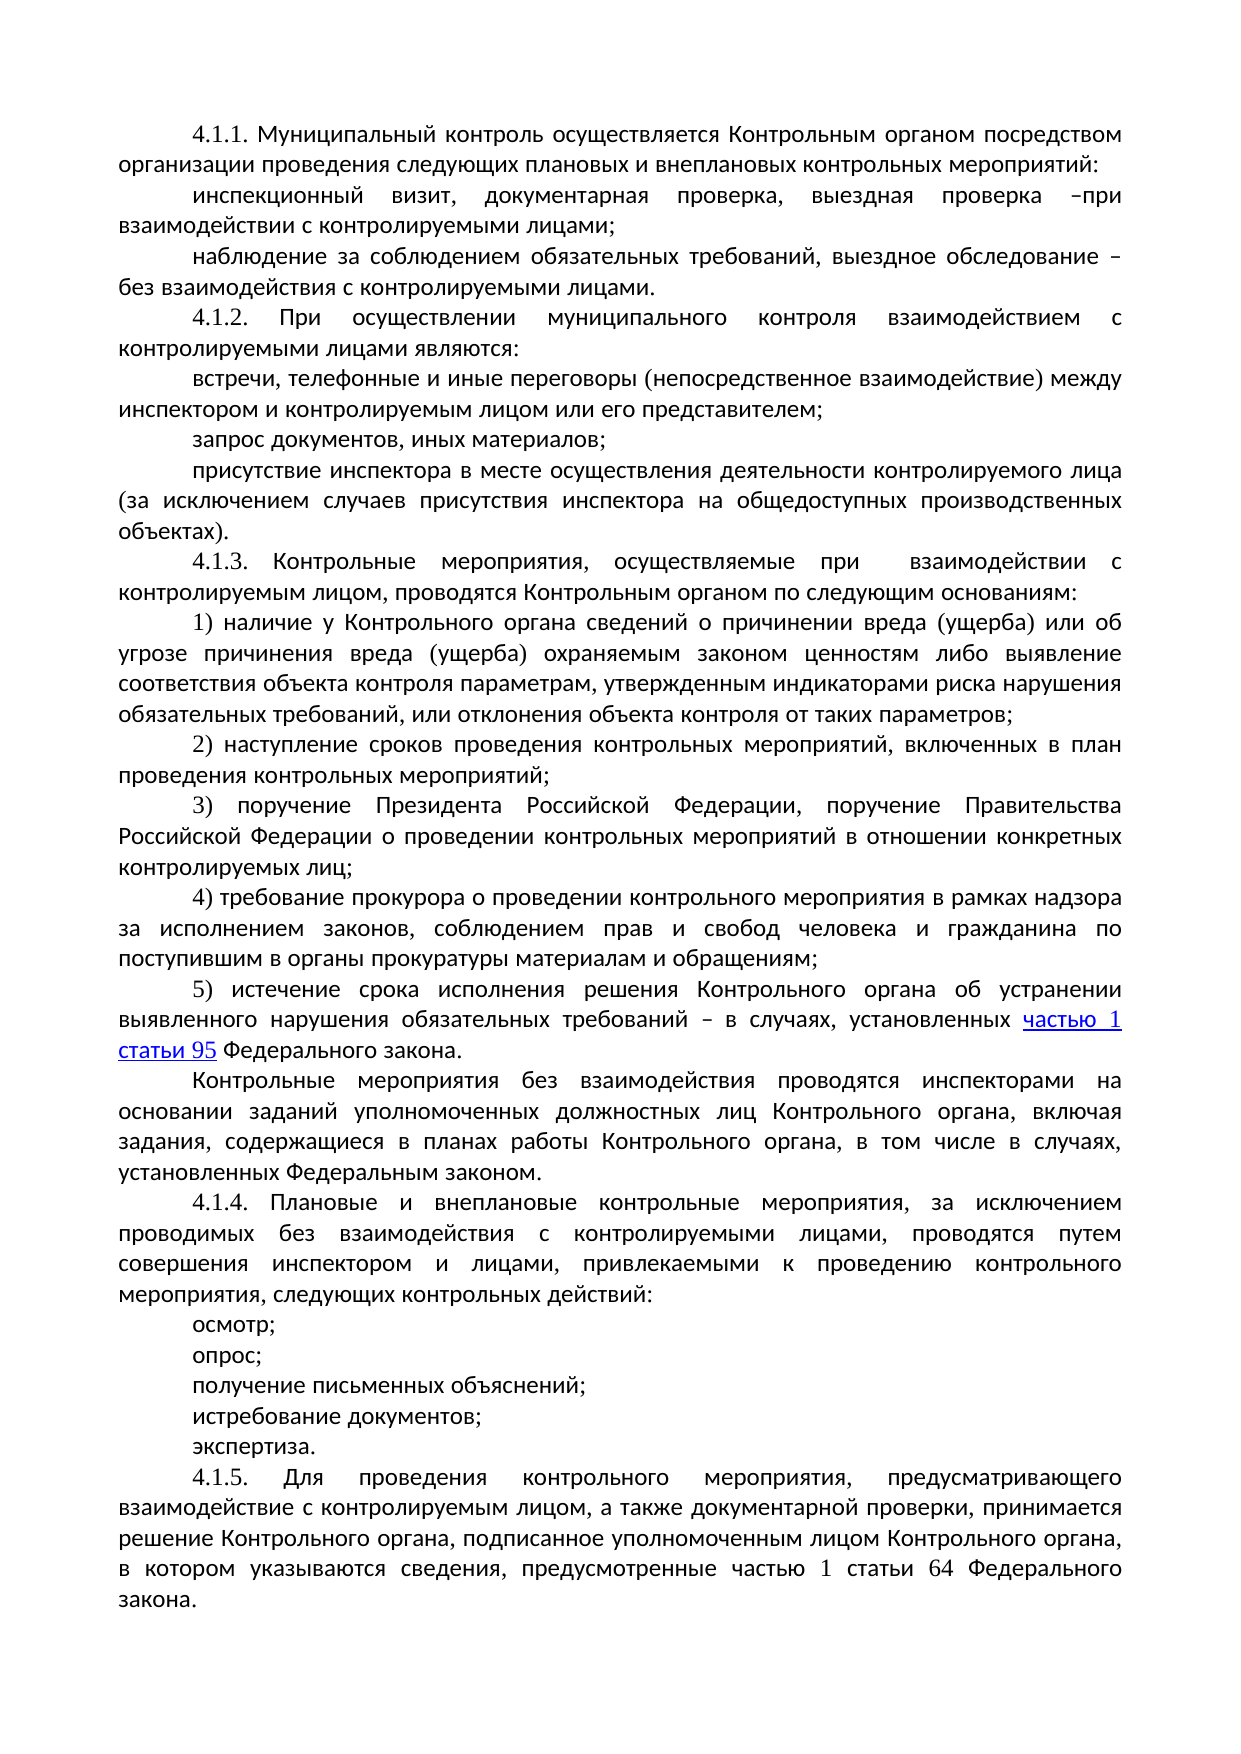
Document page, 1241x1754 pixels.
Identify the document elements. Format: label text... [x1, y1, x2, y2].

text 5) истечение срока исполнения решения Контрольного органа об устранении выявленного нарушения обязательных требований – в случаях, установленных частью 1 статьи 95 Федерального закона. [118, 973, 1122, 1064]
text 4.1.1. Муниципальный контроль осуществляется Контрольным органом посредством организации проведения следующих плановых и внеплановых контрольных мероприятий: [118, 118, 1122, 179]
text 2) наступление сроков проведения контрольных мероприятий, включенных в план проведения контрольных мероприятий; [118, 728, 1122, 789]
text 4) требование прокурора о проведении контрольного мероприятия в рамках надзора за исполнением законов, соблюдением прав и свобод человека и гражданина по поступившим в органы прокуратуры материалам и обращениям; [118, 881, 1122, 973]
text Контрольные мероприятия без взаимодействия проводятся инспекторами на основании заданий уполномоченных должностных лиц Контрольного органа, включая задания, содержащиеся в планах работы Контрольного органа, в том числе в случаях, установленных Федеральным законом. [118, 1064, 1122, 1186]
text истребование документов; [118, 1400, 1122, 1431]
text 3) поручение Президента Российской Федерации, поручение Правительства Российской Федерации о проведении контрольных мероприятий в отношении конкретных контролируемых лиц; [118, 789, 1122, 881]
text 4.1.2. При осуществлении муниципального контроля взаимодействием с контролируемыми лицами являются: [118, 301, 1122, 362]
text осмотр; [118, 1308, 1122, 1339]
text 4.1.5. Для проведения контрольного мероприятия, предусматривающего взаимодействие с контролируемым лицом, а также документарной проверки, принимается решение Контрольного органа, подписанное уполномоченным лицом Контрольного органа, в котором указываются сведения, предусмотренные частью 1 статьи 64 Федерального закона. [118, 1461, 1122, 1614]
text запрос документов, иных материалов; [118, 423, 1122, 454]
text присутствие инспектора в месте осуществления деятельности контролируемого лица (за исключением случаев присутствия инспектора на общедоступных производственных объектах). [118, 454, 1122, 545]
text 4.1.3. Контрольные мероприятия, осуществляемые при взаимодействии с контролируемым лицом, проводятся Контрольным органом по следующим основаниям: [118, 545, 1122, 606]
text встречи, телефонные и иные переговоры (непосредственное взаимодействие) между инспектором и контролируемым лицом или его представителем; [118, 362, 1122, 423]
text инспекционный визит, документарная проверка, выездная проверка –при взаимодействии с контролируемыми лицами; [118, 179, 1122, 240]
text 1) наличие у Контрольного органа сведений о причинении вреда (ущерба) или об угрозе причинения вреда (ущерба) охраняемым законом ценностям либо выявление соответствия объекта контроля параметрам, утвержденным индикаторами риска нарушения обязательных требований, или отклонения объекта контроля от таких параметров; [118, 606, 1122, 728]
text опрос; [118, 1339, 1122, 1369]
text экспертиза. [118, 1431, 1122, 1461]
text получение письменных объяснений; [118, 1369, 1122, 1400]
text наблюдение за соблюдением обязательных требований, выездное обследование – без взаимодействия с контролируемыми лицами. [118, 240, 1122, 301]
text 4.1.4. Плановые и внеплановые контрольные мероприятия, за исключением проводимых без взаимодействия с контролируемыми лицами, проводятся путем совершения инспектором и лицами, привлекаемыми к проведению контрольного мероприятия, следующих контрольных действий: [118, 1186, 1122, 1308]
